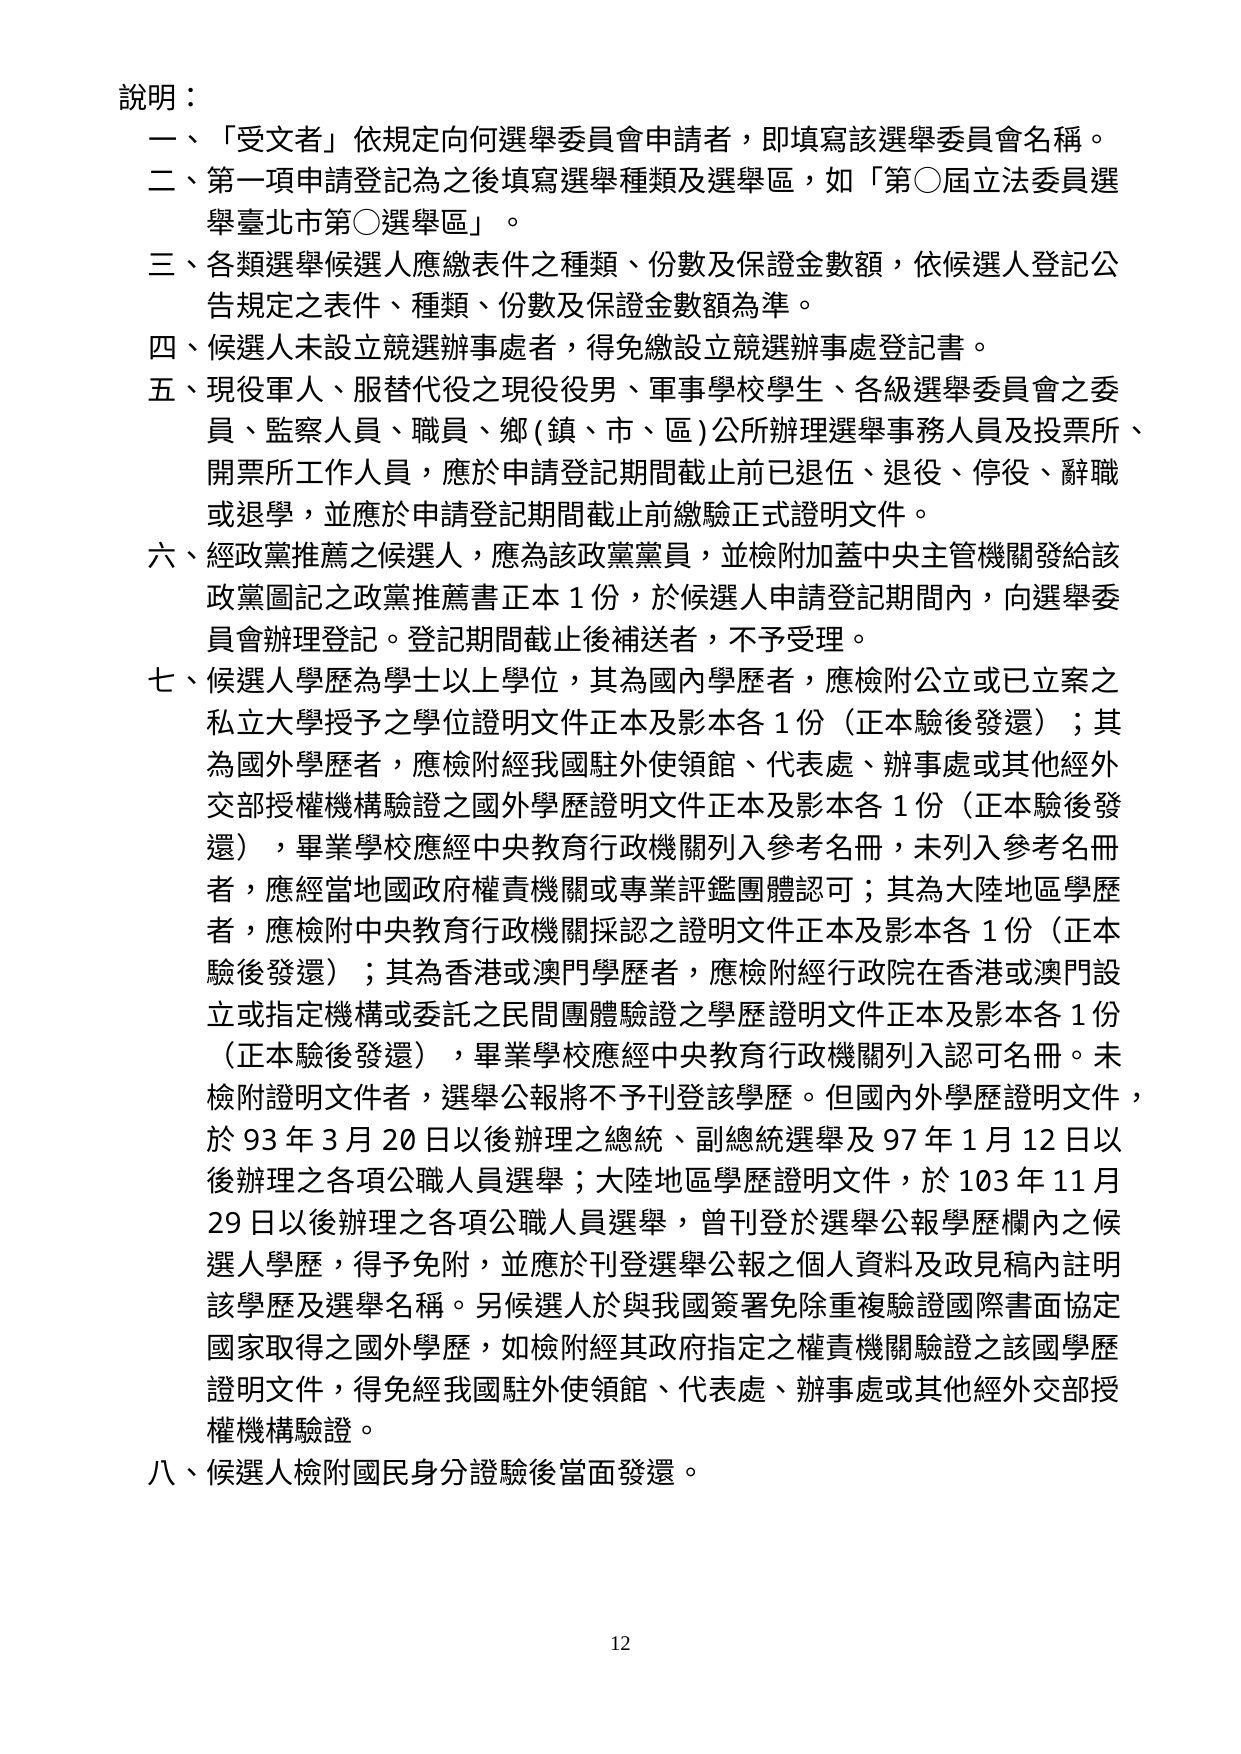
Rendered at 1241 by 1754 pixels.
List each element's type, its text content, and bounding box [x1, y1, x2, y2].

text 二、第一項申請登記為之後填寫選舉種類及選舉區，如「第○屆立法委員選舉臺北市第○選舉區」。 [148, 158, 1122, 242]
text 五、現役軍人、服替代役之現役役男、軍事學校學生、各級選舉委員會之委員、監察人員、職員、鄉(鎮、市、區)公所辦理選舉事務人員及投票所、開票所工作人員，應於申請登記期間截止前已退伍、退役、停役、辭職或退學，並應於申請登記期間截止前繳驗正式證明文件。 [148, 367, 1122, 533]
text 七、候選人學歷為學士以上學位，其為國內學歷者，應檢附公立或已立案之私立大學授予之學位證明文件正本及影本各1份（正本驗後發還）；其為國外學歷者，應檢附經我國駐外使領館、代表處、辦事處或其他經外交部授權機構驗證之國外學歷證明文件正本及影本各1份（正本驗後發還），畢業學校應經中央教育行政機關列入參考名冊，未列入參考名冊者，應經當地國政府權責機關或專業評鑑團體認可；其為大陸地區學歷者，應檢附中央教育行政機關採認之證明文件正本及影本各1份（正本驗後發還）；其為香港或澳門學歷者，應檢附經行政院在香港或澳門設立或指定機構或委託之民間團體驗證之學歷證明文件正本及影本各1份（正本驗後發還），畢業學校應經中央教育行政機關列入認可名冊。未檢附證明文件者，選舉公報將不予刊登該學歷。但國內外學歷證明文件，於93年3月20日以後辦理之總統、副總統選舉及97年1月12日以後辦理之各項公職人員選舉；大陸地區學歷證明文件，於103年11月29日以後辦理之各項公職人員選舉，曾刊登於選舉公報學歷欄內之候選人學歷，得予免附，並應於刊登選舉公報之個人資料及政見稿內註明該學歷及選舉名稱。另候選人於與我國簽署免除重複驗證國際書面協定國家取得之國外學歷，如檢附經其政府指定之權責機關驗證之該國學歷證明文件，得免經我國駐外使領館、代表處、辦事處或其他經外交部授權機構驗證。 [148, 658, 1122, 1450]
text 說明： [118, 75, 1122, 117]
text 三、各類選舉候選人應繳表件之種類、份數及保證金數額，依候選人登記公告規定之表件、種類、份數及保證金數額為準。 [148, 242, 1122, 325]
text 八、候選人檢附國民身分證驗後當面發還。 [148, 1450, 1122, 1492]
text 六、經政黨推薦之候選人，應為該政黨黨員，並檢附加蓋中央主管機關發給該政黨圖記之政黨推薦書正本1份，於候選人申請登記期間內，向選舉委員會辦理登記。登記期間截止後補送者，不予受理。 [148, 533, 1122, 658]
text 一、「受文者」依規定向何選舉委員會申請者，即填寫該選舉委員會名稱。 [149, 117, 1122, 158]
text 四、候選人未設立競選辦事處者，得免繳設立競選辦事處登記書。 [149, 325, 1122, 367]
